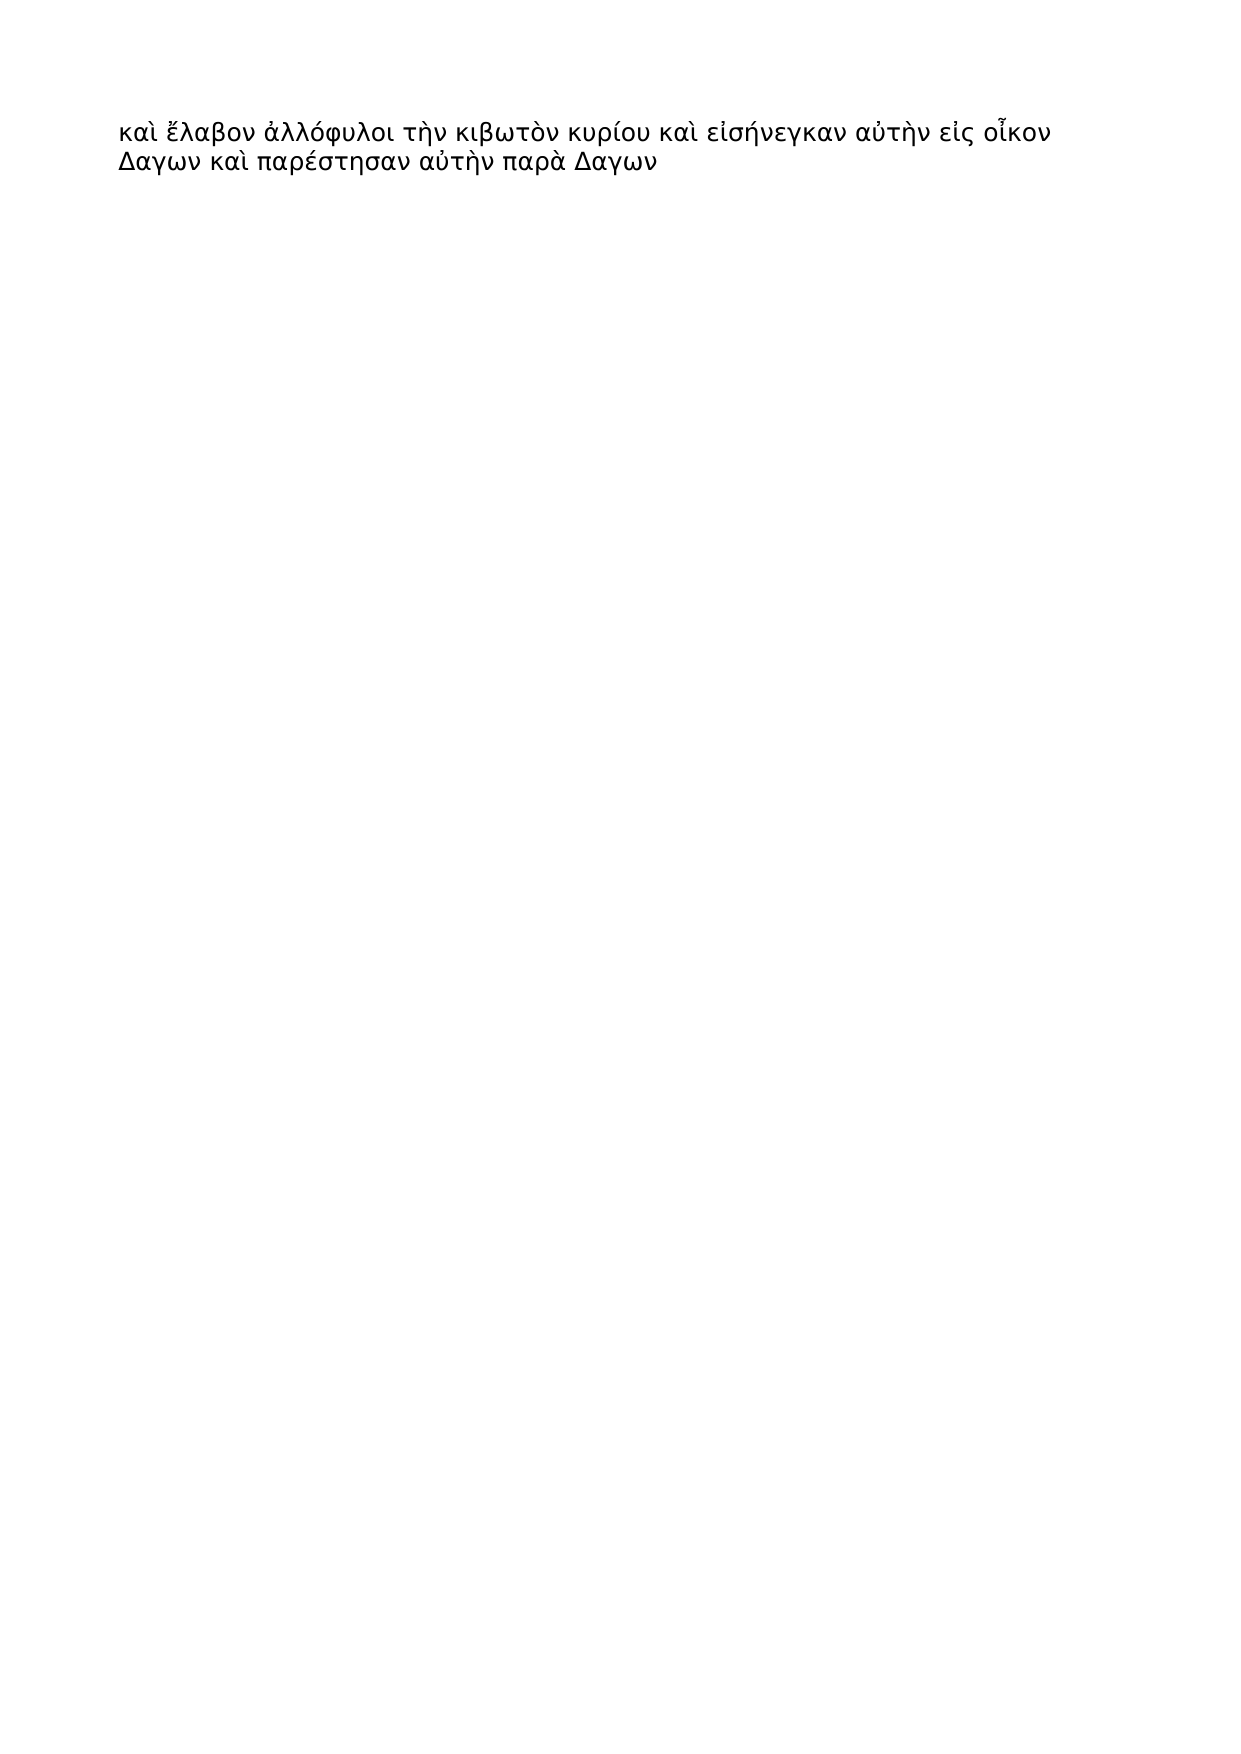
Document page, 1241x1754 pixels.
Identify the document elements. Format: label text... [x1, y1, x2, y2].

text καὶ ἔλαβον ἀλλόφυλοι τὴν κιβωτὸν κυρίου καὶ εἰσήνεγκαν αὐτὴν εἰς οἶκον Δαγων καὶ παρέστησαν αὐτὴν παρὰ Δαγων [118, 118, 1122, 176]
